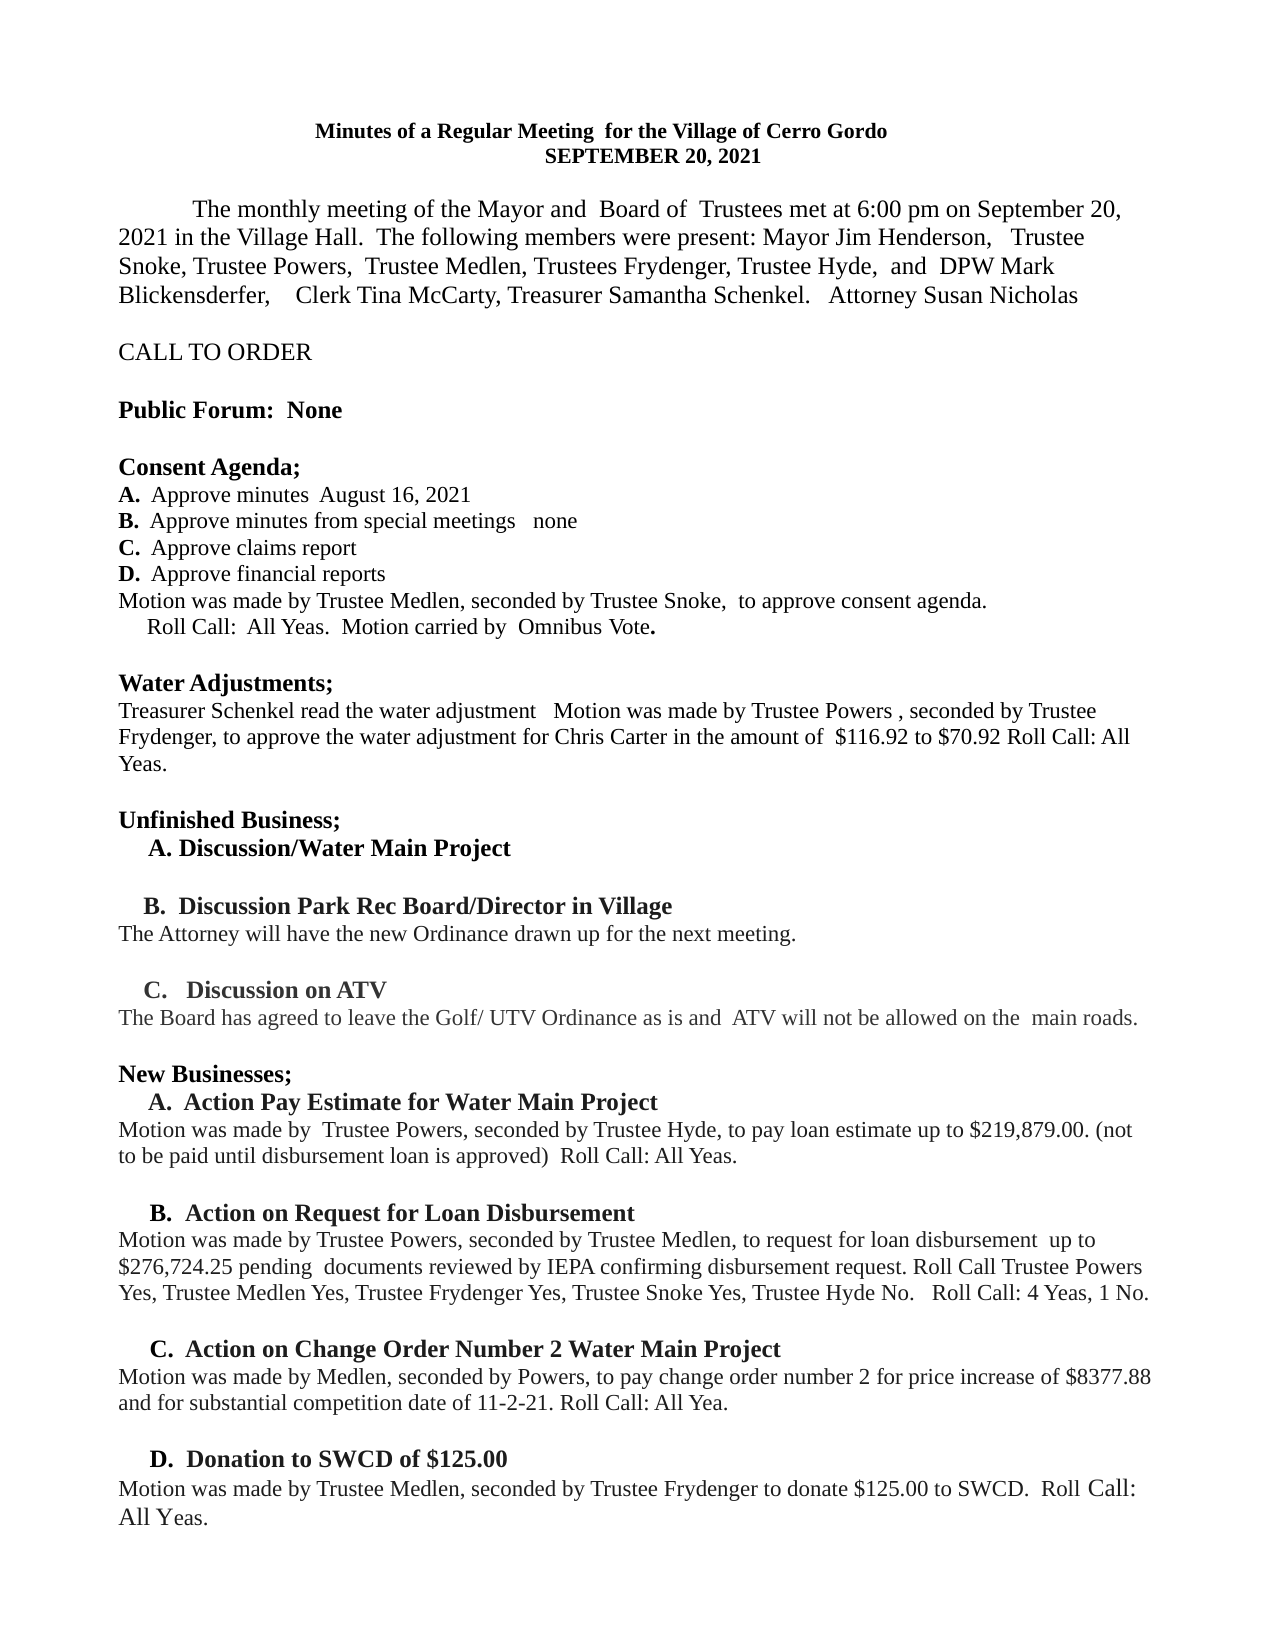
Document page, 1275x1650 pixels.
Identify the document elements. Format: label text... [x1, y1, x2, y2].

text B. Approve minutes from special meetings none [118, 508, 1157, 534]
text Water Adjustments; [118, 668, 1157, 697]
text A. Action Pay Estimate for Water Main Project [118, 1087, 1157, 1116]
text Motion was made by Trustee Medlen, seconded by Trustee Snoke, to approve consent agenda. [118, 587, 1157, 613]
text B. Discussion Park Rec Board/Director in Village [118, 891, 1157, 920]
text A. Discussion/Water Main Project [118, 833, 1157, 862]
text Minutes of a Regular Meeting for the Village of Cerro Gordo [118, 118, 1157, 143]
text C. Action on Change Order Number 2 Water Main Project [118, 1334, 1157, 1363]
text Roll Call: All Yeas. Motion carried by Omnibus Vote. [118, 613, 1157, 639]
text The Board has agreed to leave the Golf/ UTV Ordinance as is and ATV will not be allowed on the main roads. [118, 1003, 1157, 1030]
text SEPTEMBER 20, 2021 [118, 143, 1157, 168]
text Consent Agenda; [118, 452, 1157, 481]
text The monthly meeting of the Mayor and Board of Trustees met at 6:00 pm on September 20, 2021 in the Village Hall. The following members were present: Mayor Jim Henderson, Trustee Snoke, Trustee Powers, Trustee Medlen, Trustees Frydenger, Trustee Hyde, and DPW Mark Blickensderfer, Clerk Tina McCarty, Treasurer Samantha Schenkel. Attorney Susan Nicholas [118, 194, 1157, 309]
text Unfinished Business; [118, 805, 1157, 833]
text C. Approve claims report [118, 534, 1157, 560]
text CALL TO ORDER [118, 337, 1157, 366]
text Treasurer Schenkel read the water adjustment Motion was made by Trustee Powers , seconded by Trustee Frydenger, to approve the water adjustment for Chris Carter in the amount of $116.92 to $70.92 Roll Call: All Yeas. [118, 697, 1157, 776]
text New Businesses; [118, 1059, 1157, 1087]
text C. Discussion on ATV [118, 975, 1157, 1003]
text Motion was made by Trustee Powers, seconded by Trustee Medlen, to request for loan disbursement up to $276,724.25 pending documents reviewed by IEPA confirming disbursement request. Roll Call Trustee Powers Yes, Trustee Medlen Yes, Trustee Frydenger Yes, Trustee Snoke Yes, Trustee Hyde No. Roll Call: 4 Yeas, 1 No. [118, 1226, 1157, 1305]
text B. Action on Request for Loan Disbursement [118, 1198, 1157, 1226]
text The Attorney will have the new Ordinance drawn up for the next meeting. [118, 920, 1157, 946]
text Motion was made by Trustee Medlen, seconded by Trustee Frydenger to donate $125.00 to SWCD. Roll Call: All Yeas. [118, 1473, 1157, 1531]
text Motion was made by Medlen, seconded by Powers, to pay change order number 2 for price increase of $8377.88 and for substantial competition date of 11-2-21. Roll Call: All Yea. [118, 1363, 1157, 1416]
text Public Forum: None [118, 395, 1157, 424]
text D. Donation to SWCD of $125.00 [118, 1444, 1157, 1473]
text Motion was made by Trustee Powers, seconded by Trustee Hyde, to pay loan estimate up to $219,879.00. (not to be paid until disbursement loan is approved) Roll Call: All Yeas. [118, 1116, 1157, 1169]
text D. Approve financial reports [118, 560, 1157, 587]
text A. Approve minutes August 16, 2021 [118, 481, 1157, 508]
